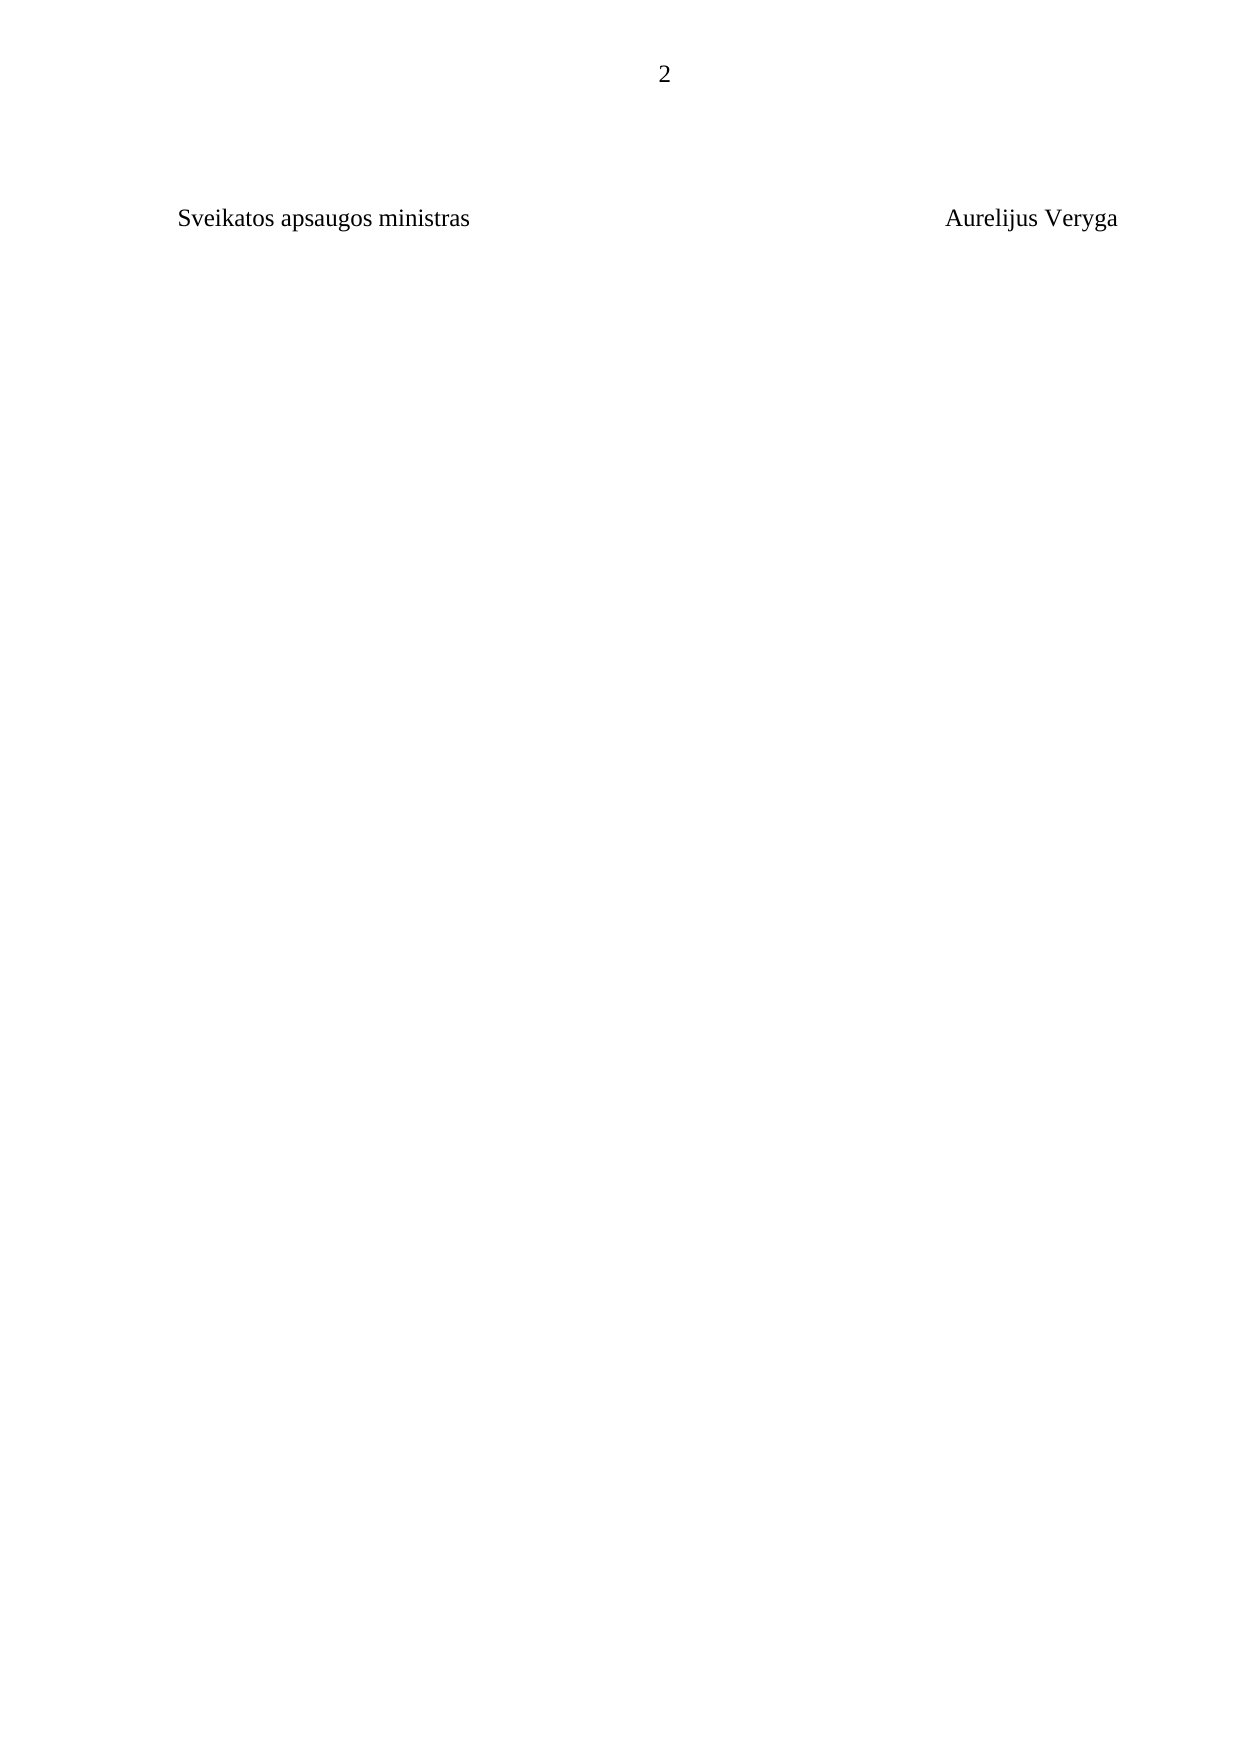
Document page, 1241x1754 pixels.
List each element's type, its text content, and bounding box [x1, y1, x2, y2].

text Sveikatos apsaugos ministras Aurelijus Veryga [177, 203, 1152, 232]
